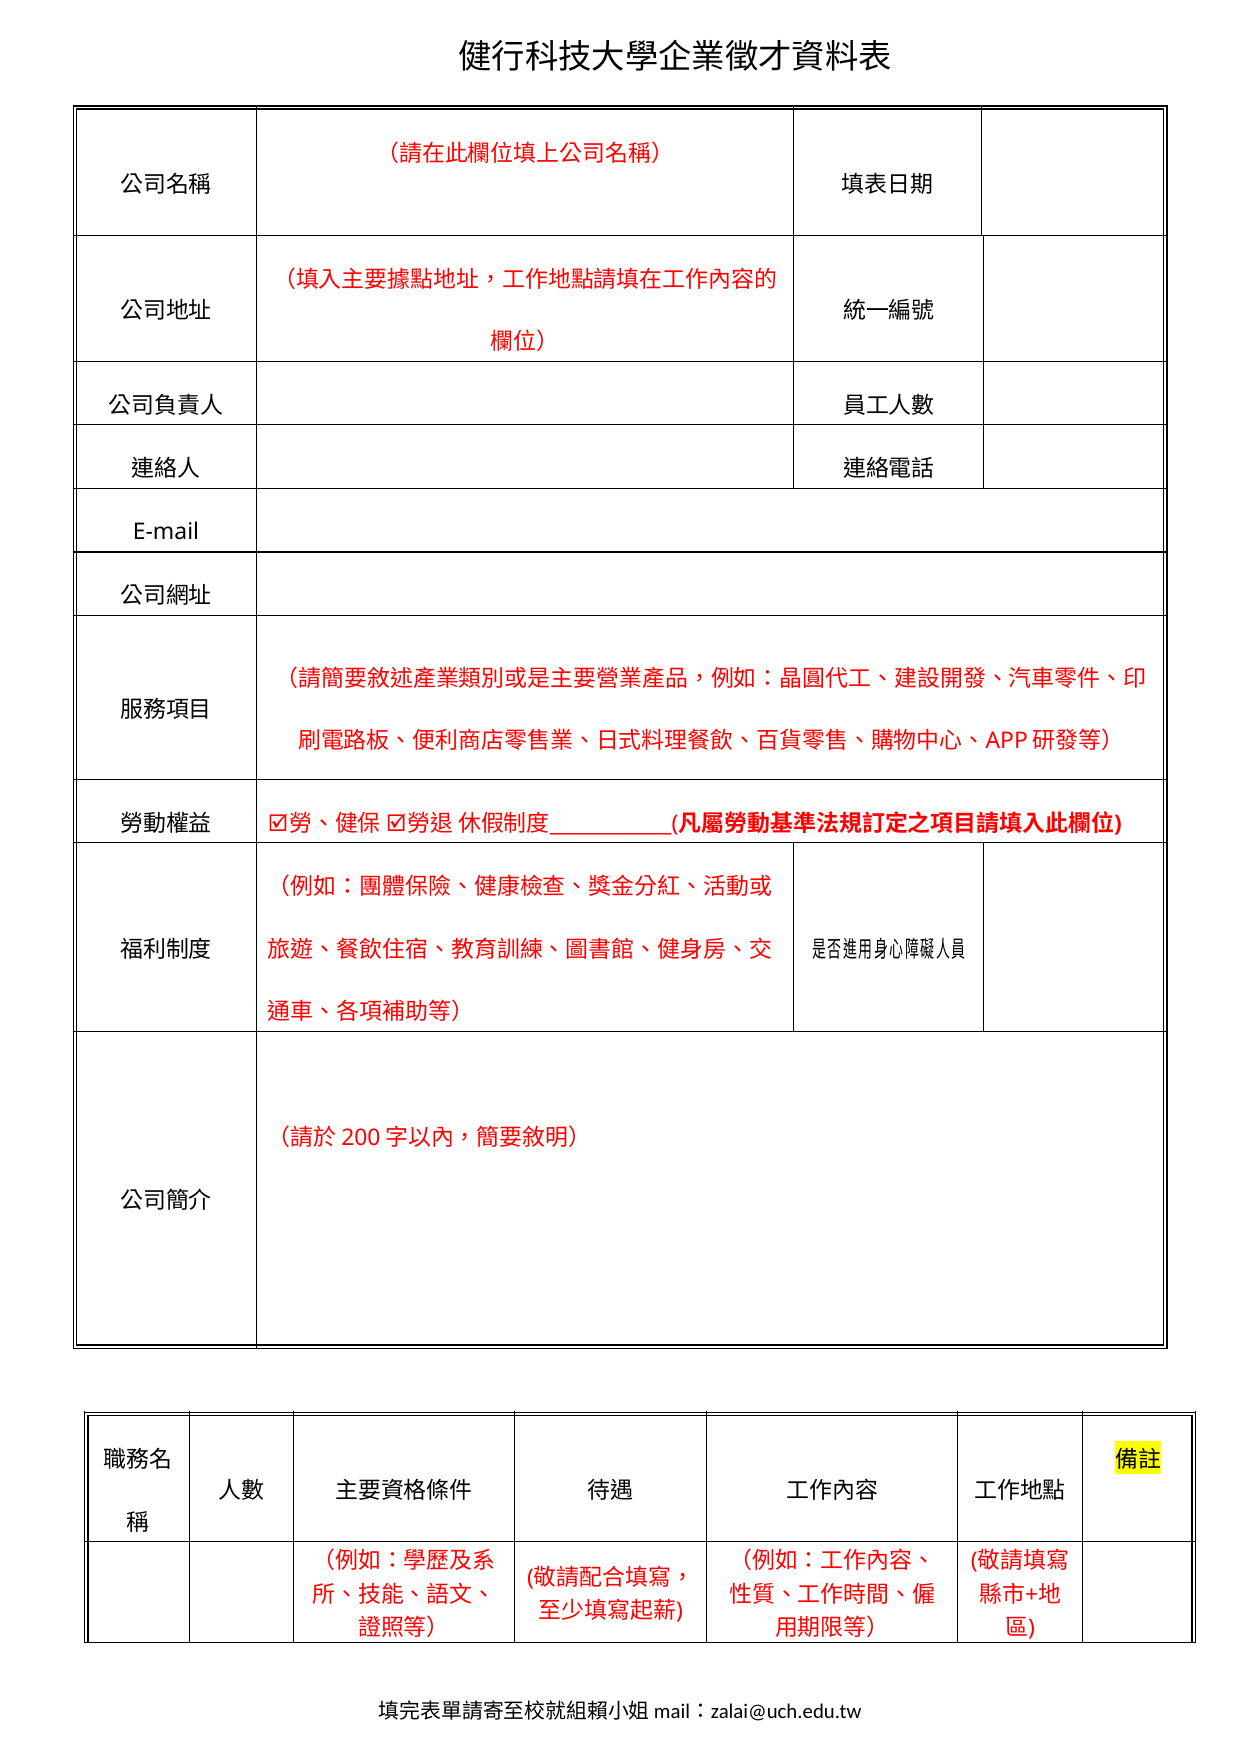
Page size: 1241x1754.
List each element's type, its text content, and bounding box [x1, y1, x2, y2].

table_cell （例如：工作內容、性質、工作時間、僱用期限等） [707, 1542, 957, 1642]
table_cell [257, 362, 793, 424]
table_cell [257, 489, 1163, 551]
table_cell 公司網址 [77, 553, 256, 615]
table_cell 勞動權益 [77, 780, 256, 842]
table_cell 連絡電話 [794, 425, 983, 488]
table_header 備註 [1083, 1416, 1191, 1541]
table_cell E-mail [77, 489, 256, 551]
table_cell [984, 843, 1163, 1031]
table_cell [89, 1542, 189, 1642]
table_cell [190, 1542, 293, 1642]
table_cell 福利制度 [77, 843, 256, 1031]
table_header 填表日期 [794, 110, 981, 235]
table_header 待遇 [515, 1416, 706, 1541]
table_cell (敬請配合填寫，至少填寫起薪) [515, 1542, 706, 1642]
table_header 職務名稱 [89, 1416, 189, 1541]
table_cell （請於200字以內，簡要敘明） [257, 1032, 1163, 1344]
table_cell [984, 236, 1163, 361]
table_cell (敬請填寫縣市+地區) [958, 1542, 1082, 1642]
table_cell （請簡要敘述產業類別或是主要營業產品，例如：晶圓代工、建設開發、汽車零件、印刷電路板、便利商店零售業、日式料理餐飲、百貨零售、購物中心、APP研發等） [257, 616, 1163, 779]
table_cell [984, 362, 1163, 424]
table_header [982, 110, 1163, 235]
table_cell [257, 425, 793, 488]
table_cell 連絡人 [77, 425, 256, 488]
table_cell 公司負責人 [77, 362, 256, 424]
table_header （請在此欄位填上公司名稱） [257, 110, 793, 235]
table_header 公司名稱 [77, 110, 256, 235]
table_header 工作內容 [707, 1416, 957, 1541]
table_cell 員工人數 [794, 362, 983, 424]
table_cell 統一編號 [794, 236, 983, 361]
table_cell 服務項目 [77, 616, 256, 779]
table_cell [984, 425, 1163, 488]
table_header 工作地點 [958, 1416, 1082, 1541]
table_cell 勞、健保 勞退 休假制度____________(凡屬勞動基準法規訂定之項目請填入此欄位) [257, 780, 1163, 842]
table_cell 公司簡介 [77, 1032, 256, 1344]
table_cell [1083, 1542, 1191, 1642]
table_cell （例如：學歷及系所、技能、語文、證照等） [294, 1542, 514, 1642]
table_cell [257, 553, 1163, 615]
table_header 主要資格條件 [294, 1416, 514, 1541]
table_cell 是否進用身心障礙人員 [794, 843, 983, 1031]
table_cell （填入主要據點地址，工作地點請填在工作內容的欄位） [257, 236, 793, 361]
table_cell 公司地址 [77, 236, 256, 361]
table_header 人數 [190, 1416, 293, 1541]
table_cell （例如：團體保險、健康檢查、獎金分紅、活動或旅遊、餐飲住宿、教育訓練、圖書館、健身房、交通車、各項補助等） [257, 843, 793, 1031]
